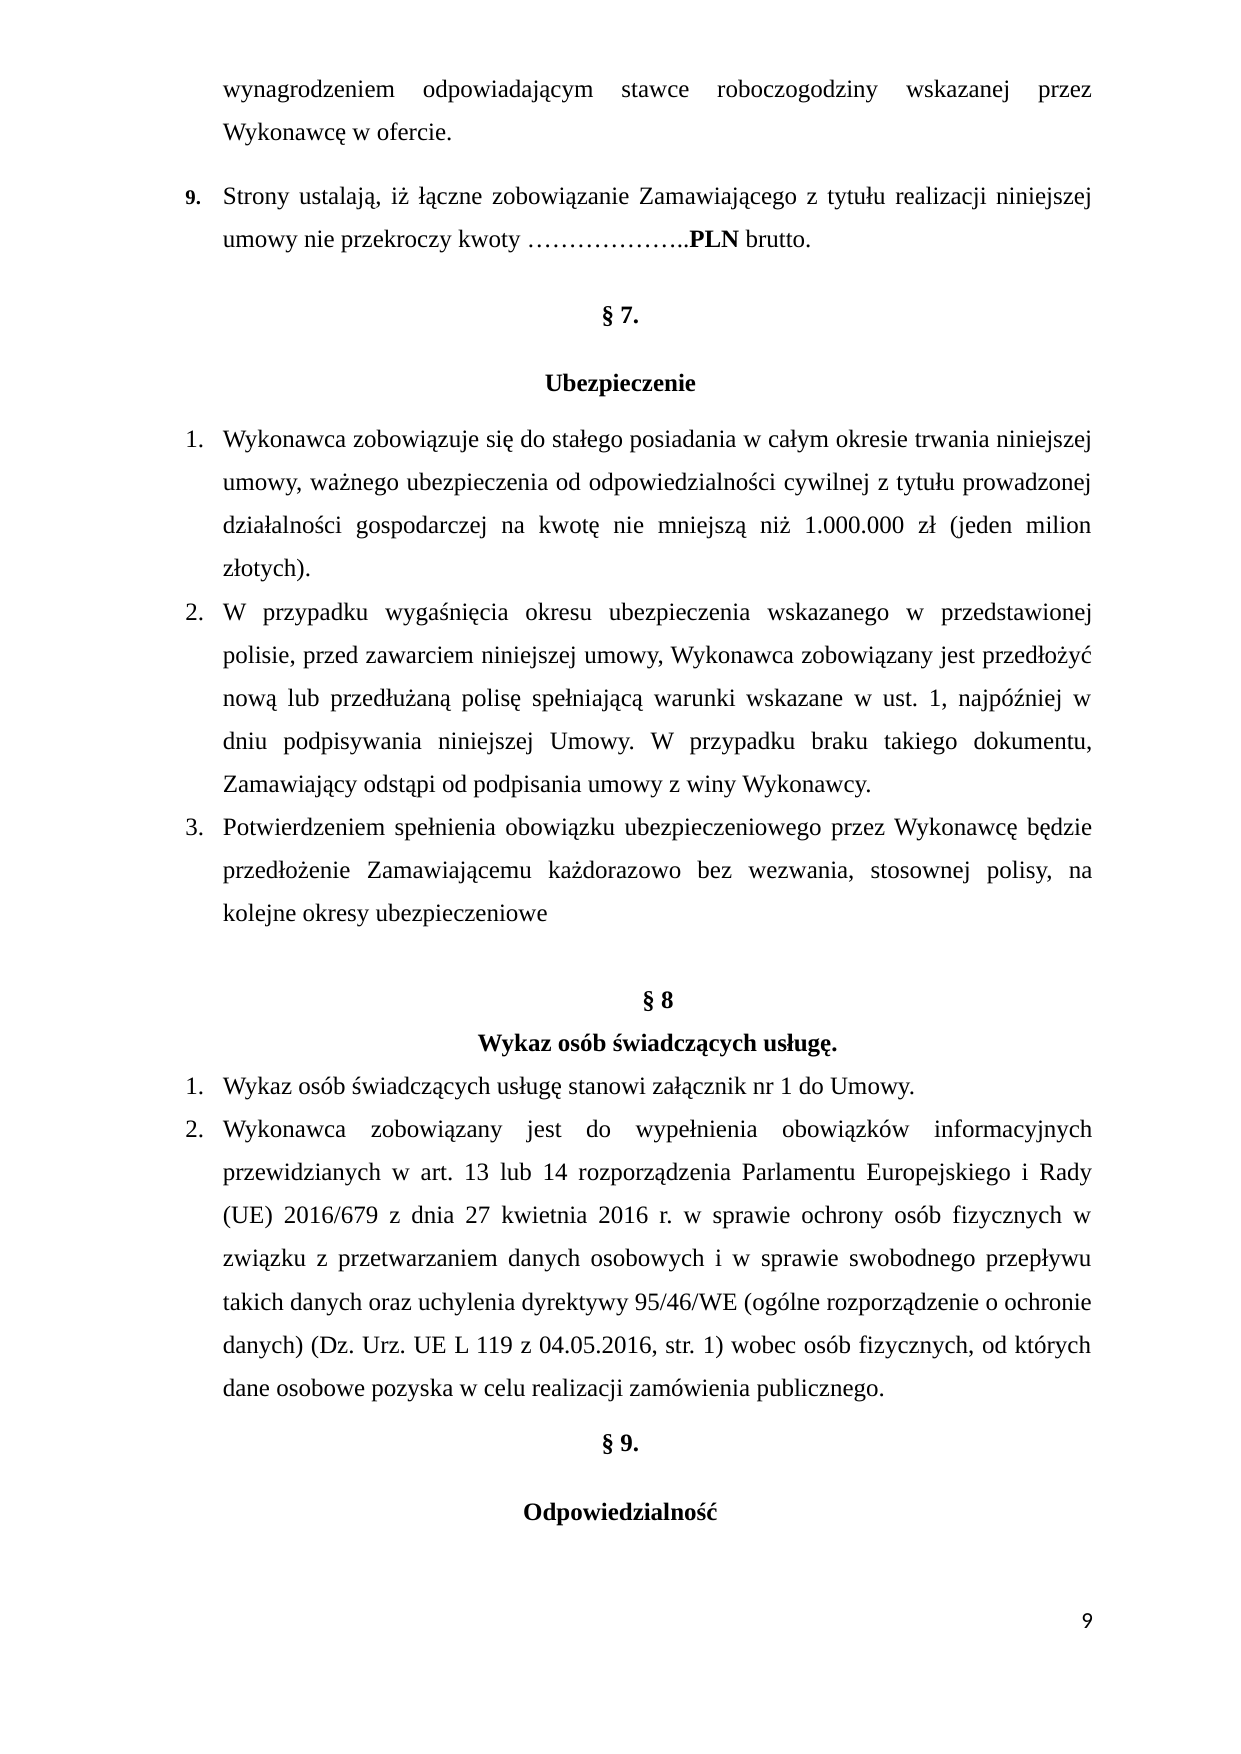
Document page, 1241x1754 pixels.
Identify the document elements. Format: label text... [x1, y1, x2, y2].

list Wykonawca zobowiązuje się do stałego posiadania w całym okresie trwania niniejszej umowy, ważnego ubezpieczenia od odpowiedzialności cywilnej z tytułu prowadzonej działalności gospodarczej na kwotę nie mniejszą niż 1.000.000 zł (jeden milion złotych). [185, 424, 1093, 582]
list Strony ustalają, iż łączne zobowiązanie Zamawiającego z tytułu realizacji niniejszej umowy nie przekroczy kwoty ………………..PLN brutto. [185, 181, 1093, 253]
text § 9. [148, 1428, 1093, 1457]
list Wykaz osób świadczących usługę stanowi załącznik nr 1 do Umowy. [185, 1071, 1093, 1100]
list wynagrodzeniem odpowiadającym stawce roboczogodziny wskazanej przez Wykonawcę w ofercie. [185, 74, 1093, 146]
text Odpowiedzialność [148, 1497, 1093, 1525]
text § 8 [223, 985, 1093, 1013]
list Potwierdzeniem spełnienia obowiązku ubezpieczeniowego przez Wykonawcę będzie przedłożenie Zamawiającemu każdorazowo bez wezwania, stosownej polisy, na kolejne okresy ubezpieczeniowe [185, 812, 1093, 927]
text § 7. [148, 300, 1093, 329]
list W przypadku wygaśnięcia okresu ubezpieczenia wskazanego w przedstawionej polisie, przed zawarciem niniejszej umowy, Wykonawca zobowiązany jest przedłożyć nową lub przedłużaną polisę spełniającą warunki wskazane w ust. 1, najpóźniej w dniu podpisywania niniejszej Umowy. W przypadku braku takiego dokumentu, Zamawiający odstąpi od podpisania umowy z winy Wykonawcy. [185, 597, 1093, 798]
text Ubezpieczenie [148, 368, 1093, 397]
text Wykaz osób świadczących usługę. [223, 1028, 1093, 1057]
list Wykonawca zobowiązany jest do wypełnienia obowiązków informacyjnych przewidzianych w art. 13 lub 14 rozporządzenia Parlamentu Europejskiego i Rady (UE) 2016/679 z dnia 27 kwietnia 2016 r. w sprawie ochrony osób fizycznych w związku z przetwarzaniem danych osobowych i w sprawie swobodnego przepływu takich danych oraz uchylenia dyrektywy 95/46/WE (ogólne rozporządzenie o ochronie danych) (Dz. Urz. UE L 119 z 04.05.2016, str. 1) wobec osób fizycznych, od których dane osobowe pozyska w celu realizacji zamówienia publicznego. [185, 1114, 1093, 1402]
